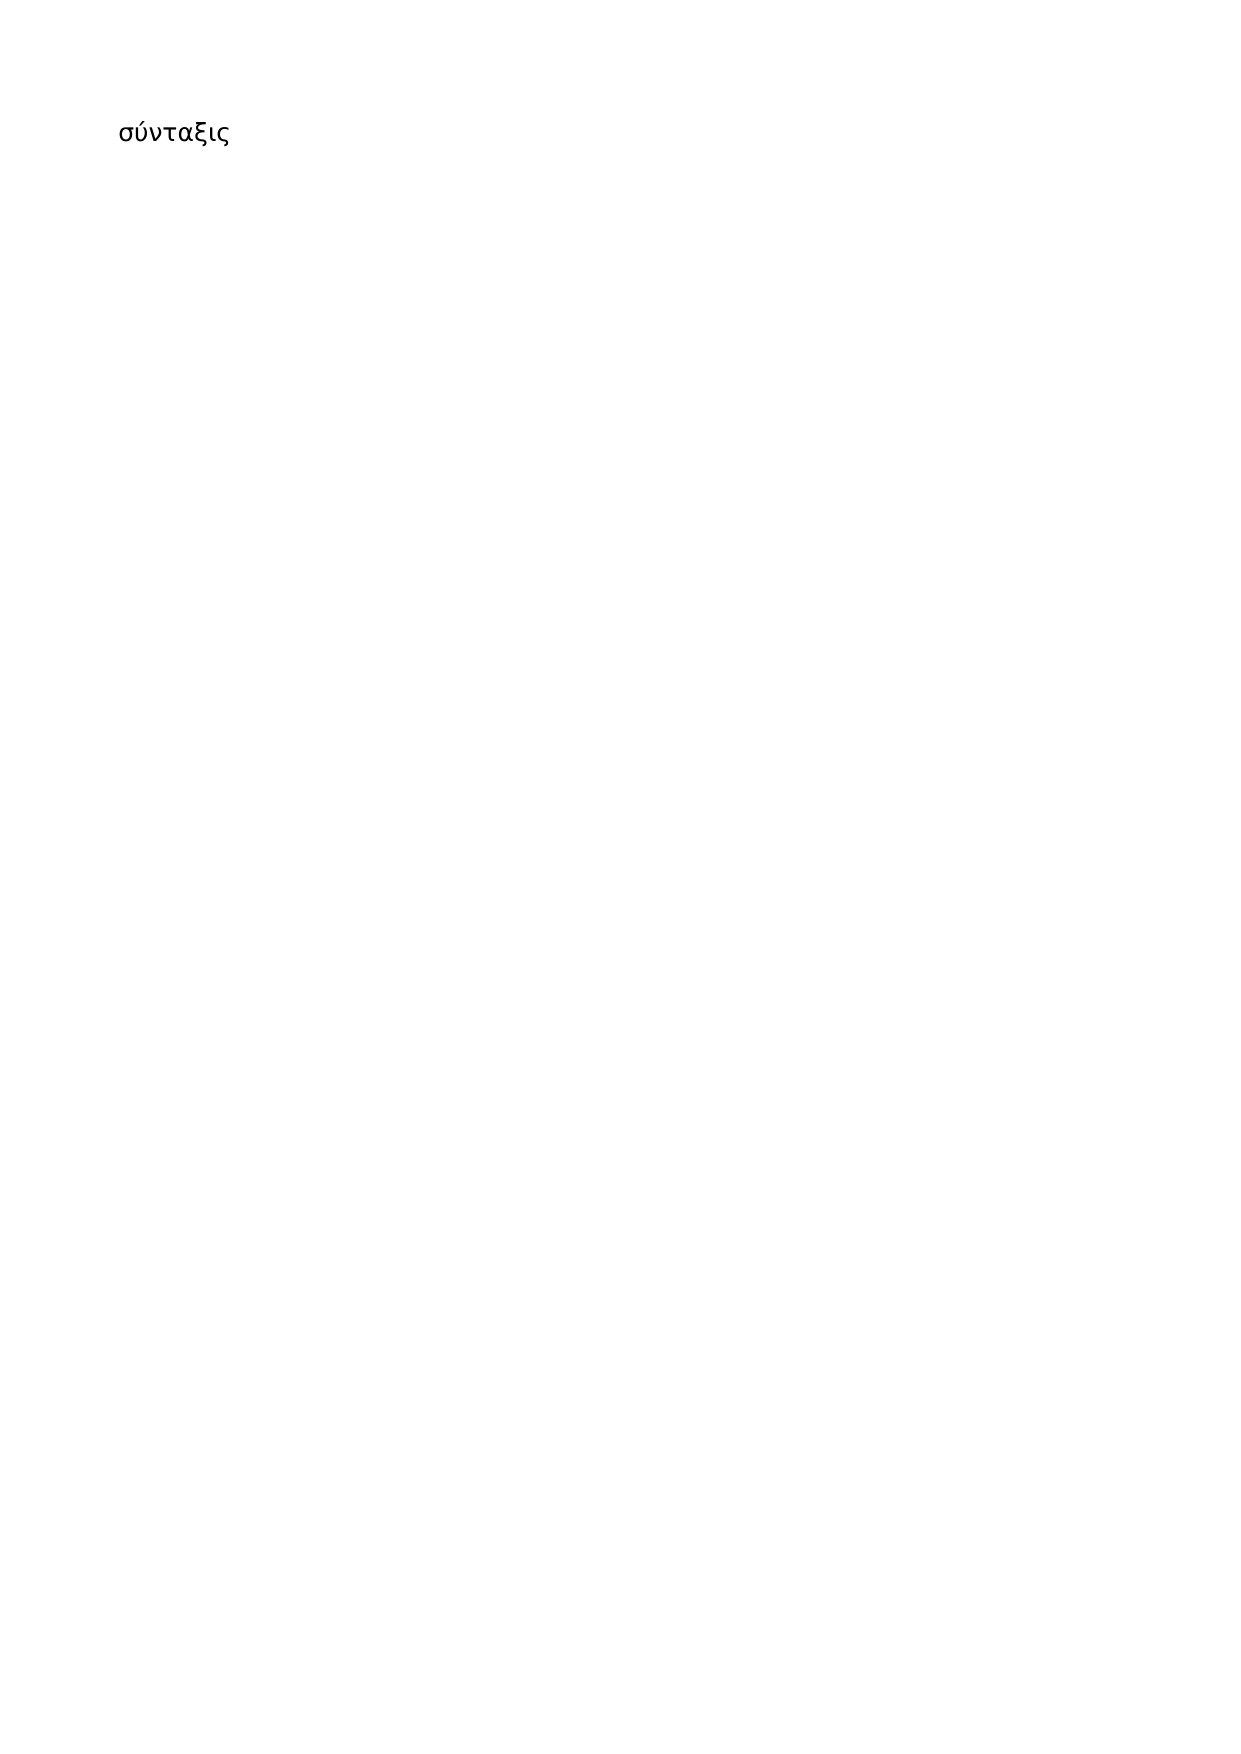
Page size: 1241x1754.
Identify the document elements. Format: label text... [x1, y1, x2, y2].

text σύνταξις [118, 118, 1122, 147]
